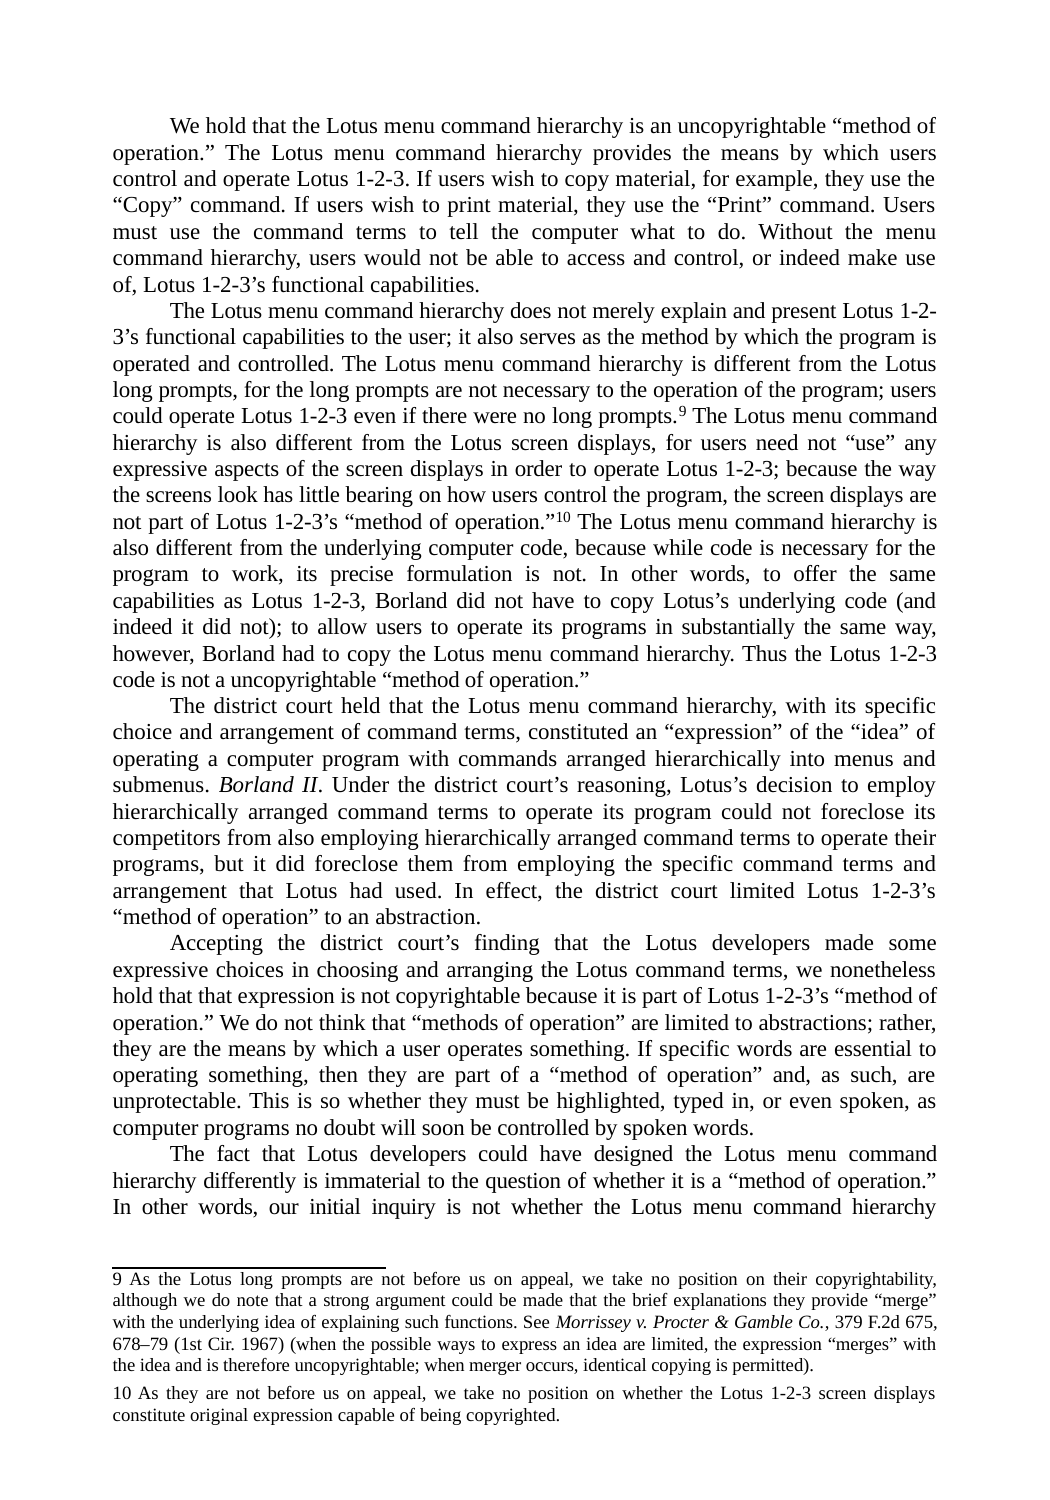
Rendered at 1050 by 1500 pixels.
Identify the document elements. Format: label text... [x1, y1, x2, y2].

text As they are not before us on appeal, we take no position on whether the Lotus 1-2-3 screen displays constitute original expression capable of being copyrighted. [112, 1382, 937, 1425]
text The district court held that the Lotus menu command hierarchy, with its specific choice and arrangement of command terms, constituted an “expression” of the “idea” of operating a computer program with commands arranged hierarchically into menus and submenus. Borland II. Under the district court’s reasoning, Lotus’s decision to employ hierarchically arranged command terms to operate its program could not foreclose its competitors from also employing hierarchically arranged command terms to operate their programs, but it did foreclose them from employing the specific command terms and arrangement that Lotus had used. In effect, the district court limited Lotus 1-2-3’s “method of operation” to an abstraction. [112, 692, 937, 929]
text The fact that Lotus developers could have designed the Lotus menu command hierarchy differently is immaterial to the question of whether it is a “method of operation.” In other words, our initial inquiry is not whether the Lotus menu command hierarchy [112, 1140, 937, 1219]
text As the Lotus long prompts are not before us on appeal, we take no position on their copyrightability, although we do note that a strong argument could be made that the brief explanations they provide “merge” with the underlying idea of explaining such functions. See Morrissey v. Procter & Gamble Co., 379 F.2d 675, 678–79 (1st Cir. 1967) (when the possible ways to express an idea are limited, the expression “merges” with the idea and is therefore uncopyrightable; when merger occurs, identical copying is permitted). [112, 1268, 937, 1376]
text We hold that the Lotus menu command hierarchy is an uncopyrightable “method of operation.” The Lotus menu command hierarchy provides the means by which users control and operate Lotus 1-2-3. If users wish to copy material, for example, they use the “Copy” command. If users wish to print material, they use the “Print” command. Users must use the command terms to tell the computer what to do. Without the menu command hierarchy, users would not be able to access and control, or indeed make use of, Lotus 1-2-3’s functional capabilities. [112, 112, 937, 297]
text The Lotus menu command hierarchy does not merely explain and present Lotus 1-2-3’s functional capabilities to the user; it also serves as the method by which the program is operated and controlled. The Lotus menu command hierarchy is different from the Lotus long prompts, for the long prompts are not necessary to the operation of the program; users could operate Lotus 1-2-3 even if there were no long prompts. The Lotus menu command hierarchy is also different from the Lotus screen displays, for users need not “use” any expressive aspects of the screen displays in order to operate Lotus 1-2-3; because the way the screens look has little bearing on how users control the program, the screen displays are not part of Lotus 1-2-3’s “method of operation.” The Lotus menu command hierarchy is also different from the underlying computer code, because while code is necessary for the program to work, its precise formulation is not. In other words, to offer the same capabilities as Lotus 1-2-3, Borland did not have to copy Lotus’s underlying code (and indeed it did not); to allow users to operate its programs in substantially the same way, however, Borland had to copy the Lotus menu command hierarchy. Thus the Lotus 1-2-3 code is not a uncopyrightable “method of operation.” [112, 297, 937, 692]
text Accepting the district court’s finding that the Lotus developers made some expressive choices in choosing and arranging the Lotus command terms, we nonetheless hold that that expression is not copyrightable because it is part of Lotus 1-2-3’s “method of operation.” We do not think that “methods of operation” are limited to abstractions; rather, they are the means by which a user operates something. If specific words are essential to operating something, then they are part of a “method of operation” and, as such, are unprotectable. This is so whether they must be highlighted, typed in, or even spoken, as computer programs no doubt will soon be controlled by spoken words. [112, 929, 937, 1140]
